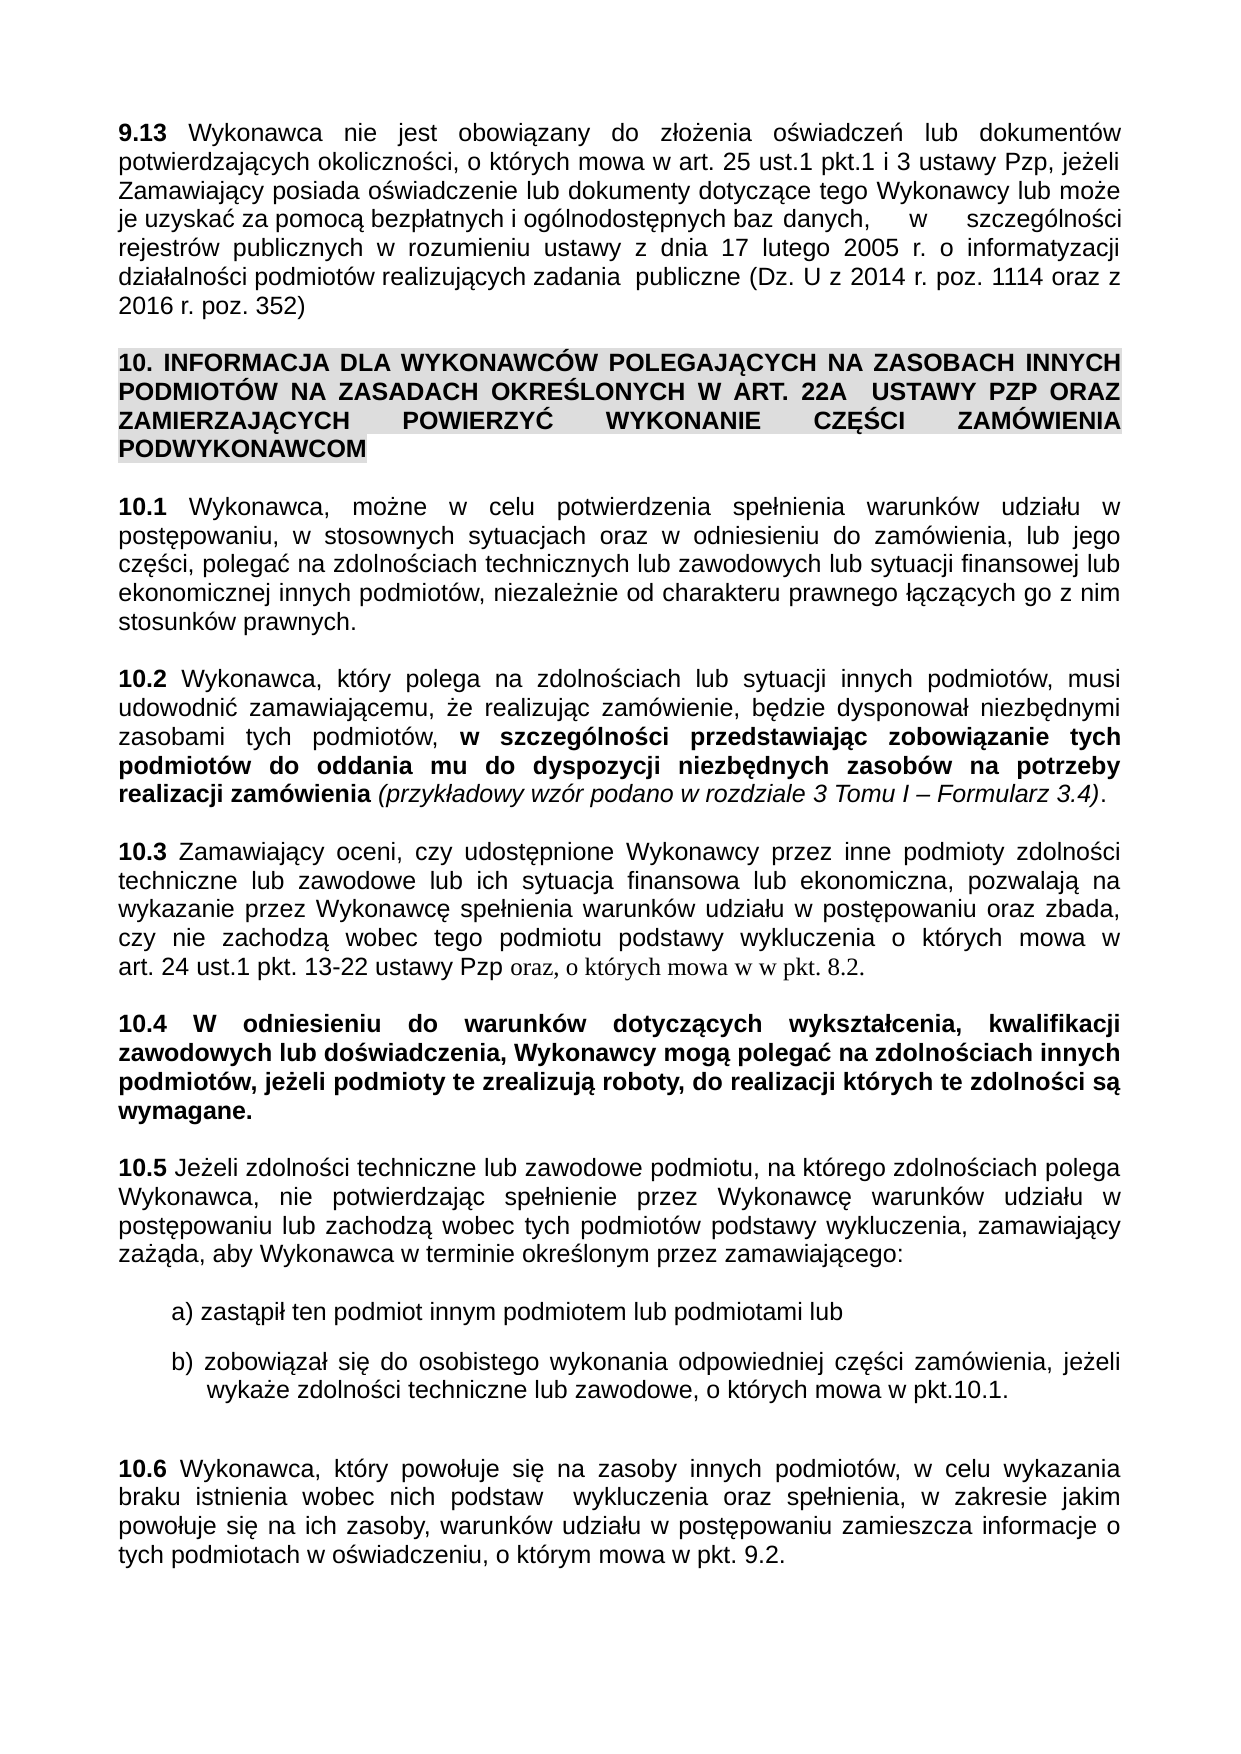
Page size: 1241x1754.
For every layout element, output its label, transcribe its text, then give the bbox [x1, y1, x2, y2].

list 10.1 Wykonawca, możne w celu potwierdzenia spełnienia warunków udziału w postępowaniu, w stosownych sytuacjach oraz w odniesieniu do zamówienia, lub jego części, polegać na zdolnościach technicznych lub zawodowych lub sytuacji finansowej lub ekonomicznej innych podmiotów, niezależnie od charakteru prawnego łączących go z nim stosunków prawnych. [118, 492, 1122, 636]
list 10.2 Wykonawca, który polega na zdolnościach lub sytuacji innych podmiotów, musi udowodnić zamawiającemu, że realizując zamówienie, będzie dysponował niezbędnymi zasobami tych podmiotów, w szczególności przedstawiając zobowiązanie tych podmiotów do oddania mu do dyspozycji niezbędnych zasobów na potrzeby realizacji zamówienia (przykładowy wzór podano w rozdziale 3 Tomu I – Formularz 3.4). [118, 664, 1122, 808]
list 10.4 W odniesieniu do warunków dotyczących wykształcenia, kwalifikacji zawodowych lub doświadczenia, Wykonawcy mogą polegać na zdolnościach innych podmiotów, jeżeli podmioty te zrealizują roboty, do realizacji których te zdolności są wymagane. [118, 1009, 1122, 1124]
list 10.3 Zamawiający oceni, czy udostępnione Wykonawcy przez inne podmioty zdolności techniczne lub zawodowe lub ich sytuacja finansowa lub ekonomiczna, pozwalają na wykazanie przez Wykonawcę spełnienia warunków udziału w postępowaniu oraz zbada, czy nie zachodzą wobec tego podmiotu podstawy wykluczenia o których mowa w art. 24 ust.1 pkt. 13-22 ustawy Pzp oraz, o których mowa w w pkt. 8.2. [118, 837, 1122, 981]
list a) zastąpił ten podmiot innym podmiotem lub podmiotami lub [171, 1297, 1122, 1326]
list 10.6 Wykonawca, który powołuje się na zasoby innych podmiotów, w celu wykazania braku istnienia wobec nich podstaw wykluczenia oraz spełnienia, w zakresie jakim powołuje się na ich zasoby, warunków udziału w postępowaniu zamieszcza informacje o tych podmiotach w oświadczeniu, o którym mowa w pkt. 9.2. [118, 1454, 1122, 1569]
list b) zobowiązał się do osobistego wykonania odpowiedniej części zamówienia, jeżeli wykaże zdolności techniczne lub zawodowe, o których mowa w pkt.10.1. [171, 1347, 1122, 1404]
list 10.5 Jeżeli zdolności techniczne lub zawodowe podmiotu, na którego zdolnościach polega Wykonawca, nie potwierdzając spełnienie przez Wykonawcę warunków udziału w postępowaniu lub zachodzą wobec tych podmiotów podstawy wykluczenia, zamawiający zażąda, aby Wykonawca w terminie określonym przez zamawiającego: [118, 1153, 1122, 1268]
text 9.13 Wykonawca nie jest obowiązany do złożenia oświadczeń lub dokumentów potwierdzających okoliczności, o których mowa w art. 25 ust.1 pkt.1 i 3 ustawy Pzp, jeżeli Zamawiający posiada oświadczenie lub dokumenty dotyczące tego Wykonawcy lub może je uzyskać za pomocą bezpłatnych i ogólnodostępnych baz danych, w szczególności rejestrów publicznych w rozumieniu ustawy z dnia 17 lutego 2005 r. o informatyzacji działalności podmiotów realizujących zadania publiczne (Dz. U z 2014 r. poz. 1114 oraz z 2016 r. poz. 352) [118, 118, 1122, 319]
text 10. INFORMACJA DLA WYKONAWCÓW POLEGAJĄCYCH NA ZASOBACH INNYCH PODMIOTÓW NA ZASADACH OKREŚLONYCH W ART. 22A USTAWY PZP ORAZ ZAMIERZAJĄCYCH POWIERZYĆ WYKONANIE CZĘŚCI ZAMÓWIENIA PODWYKONAWCOM [118, 348, 1122, 463]
